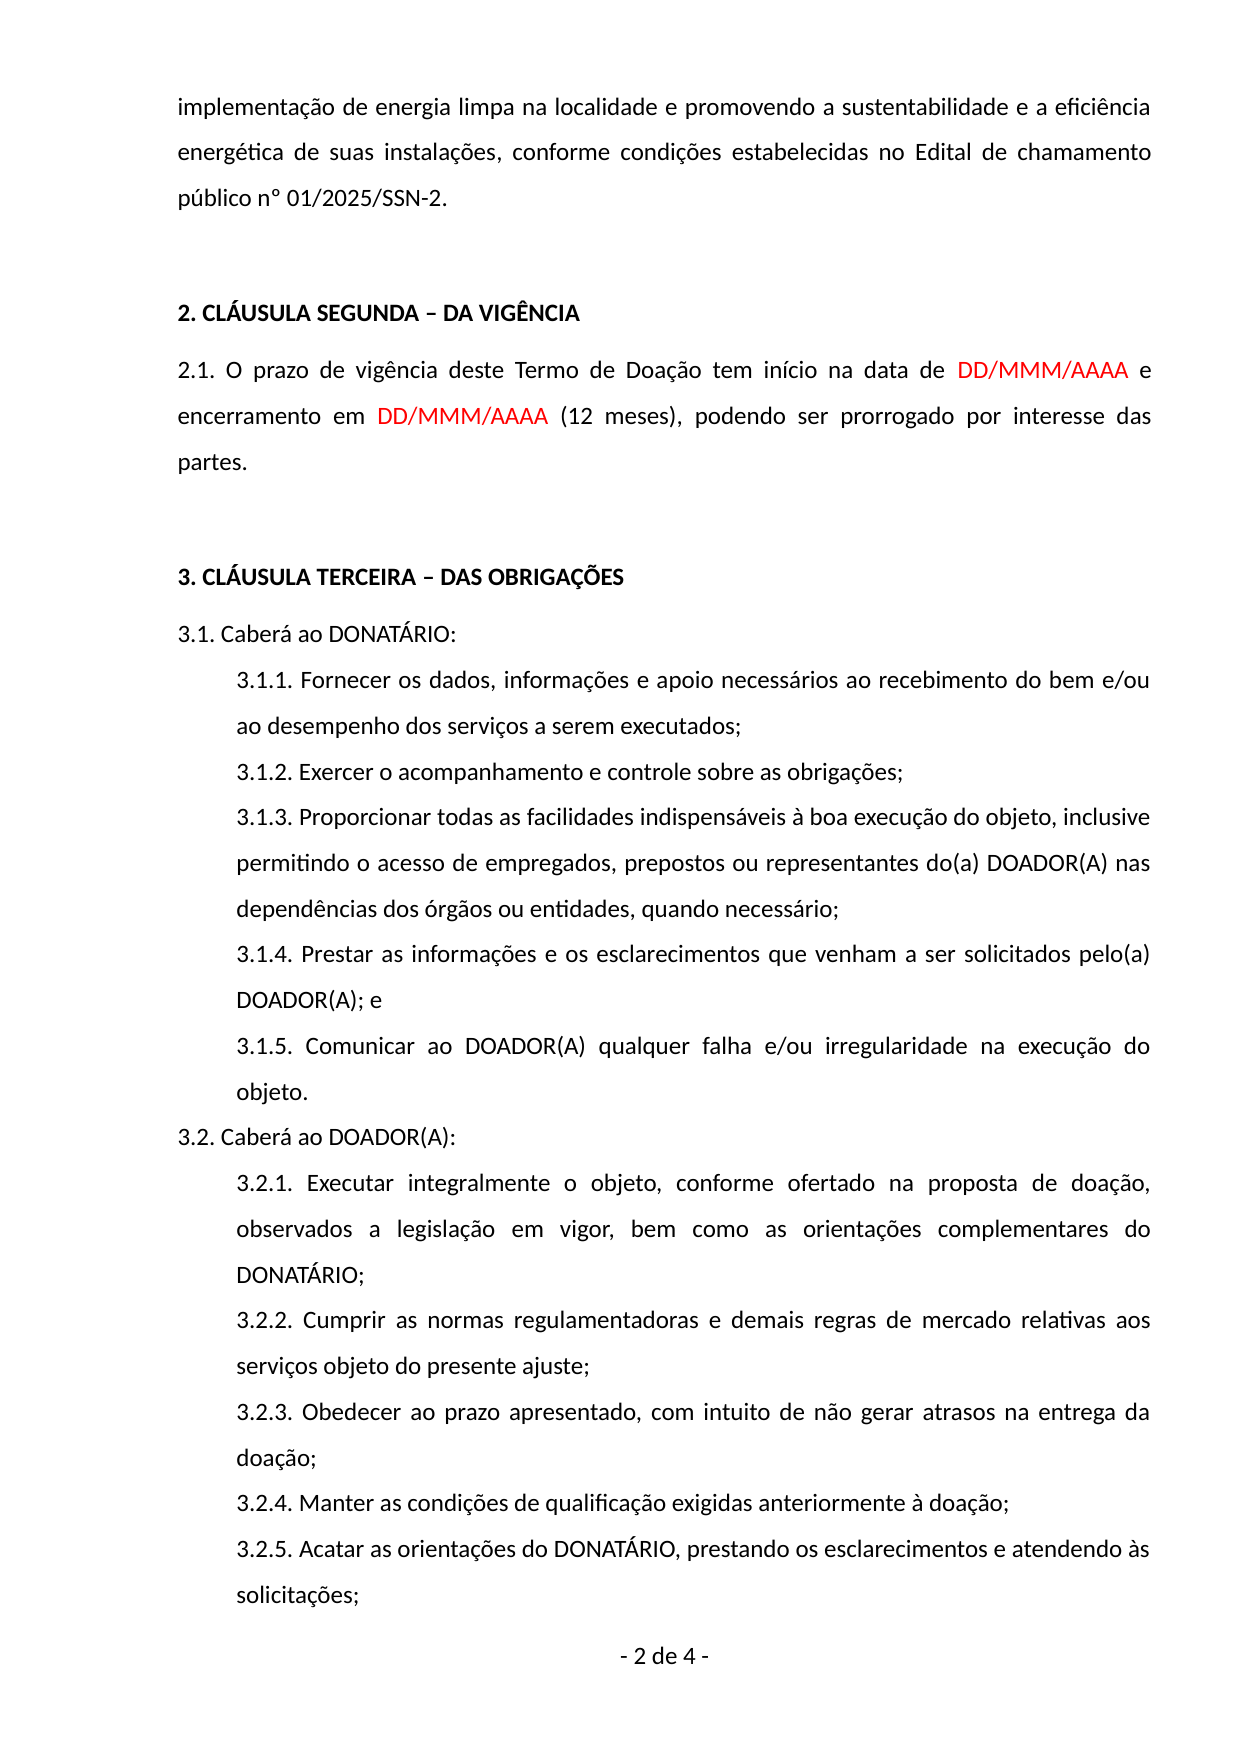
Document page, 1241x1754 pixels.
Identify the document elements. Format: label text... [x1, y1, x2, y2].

text 3.2.4. Manter as condições de qualificação exigidas anteriormente à doação; [236, 1487, 1152, 1518]
text 3.2.1. Executar integralmente o objeto, conforme ofertado na proposta de doação, observados a legislação em vigor, bem como as orientações complementares do DONATÁRIO; [236, 1167, 1152, 1289]
text 3.1.5. Comunicar ao DOADOR(A) qualquer falha e/ou irregularidade na execução do objeto. [236, 1030, 1152, 1106]
text 3.1. Caberá ao DONATÁRIO: [177, 618, 1152, 649]
text 3.2.5. Acatar as orientações do DONATÁRIO, prestando os esclarecimentos e atendendo às solicitações; [236, 1533, 1152, 1609]
text 3.2.2. Cumprir as normas regulamentadoras e demais regras de mercado relativas aos serviços objeto do presente ajuste; [236, 1304, 1152, 1381]
text 3. CLÁUSULA TERCEIRA – DAS OBRIGAÇÕES [177, 561, 1152, 592]
text 3.1.2. Exercer o acompanhamento e controle sobre as obrigações; [236, 756, 1152, 786]
text 3.2. Caberá ao DOADOR(A): [177, 1122, 1152, 1152]
text 3.1.3. Proporcionar todas as facilidades indispensáveis à boa execução do objeto, inclusive permitindo o acesso de empregados, prepostos ou representantes do(a) DOADOR(A) nas dependências dos órgãos ou entidades, quando necessário; [236, 801, 1152, 923]
text 3.1.1. Fornecer os dados, informações e apoio necessários ao recebimento do bem e/ou ao desempenho dos serviços a serem executados; [236, 664, 1152, 741]
text 2. CLÁUSULA SEGUNDA – DA VIGÊNCIA [177, 297, 1152, 328]
text implementação de energia limpa na localidade e promovendo a sustentabilidade e a eficiência energética de suas instalações, conforme condições estabelecidas no Edital de chamamento público nº 01/2025/SSN-2. [177, 91, 1152, 213]
text 3.2.3. Obedecer ao prazo apresentado, com intuito de não gerar atrasos na entrega da doação; [236, 1396, 1152, 1472]
text 2.1. O prazo de vigência deste Termo de Doação tem início na data de DD/MMM/AAAA e encerramento em DD/MMM/AAAA (12 meses), podendo ser prorrogado por interesse das partes. [177, 354, 1152, 477]
text 3.1.4. Prestar as informações e os esclarecimentos que venham a ser solicitados pelo(a) DOADOR(A); e [236, 939, 1152, 1015]
